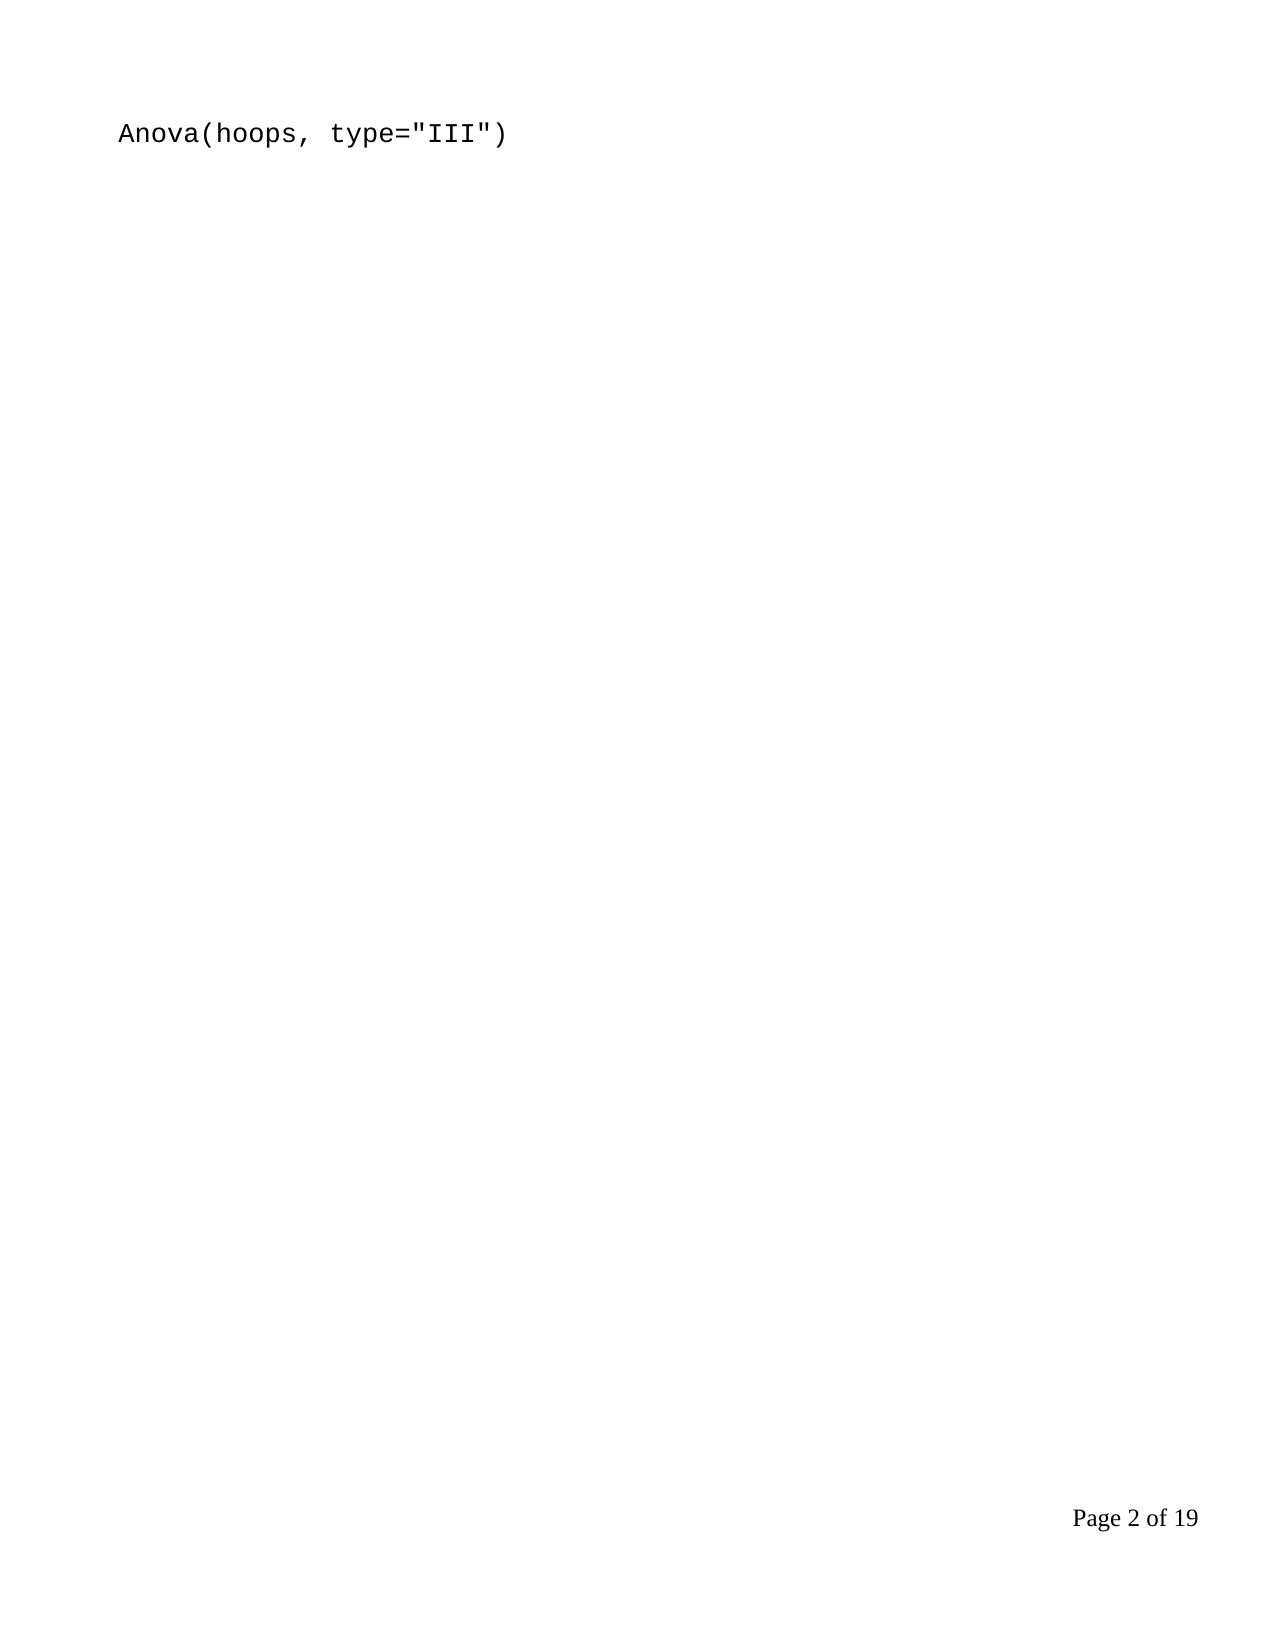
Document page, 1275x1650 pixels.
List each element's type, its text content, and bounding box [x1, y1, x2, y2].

text Anova(hoops, type="III") [118, 118, 1202, 151]
